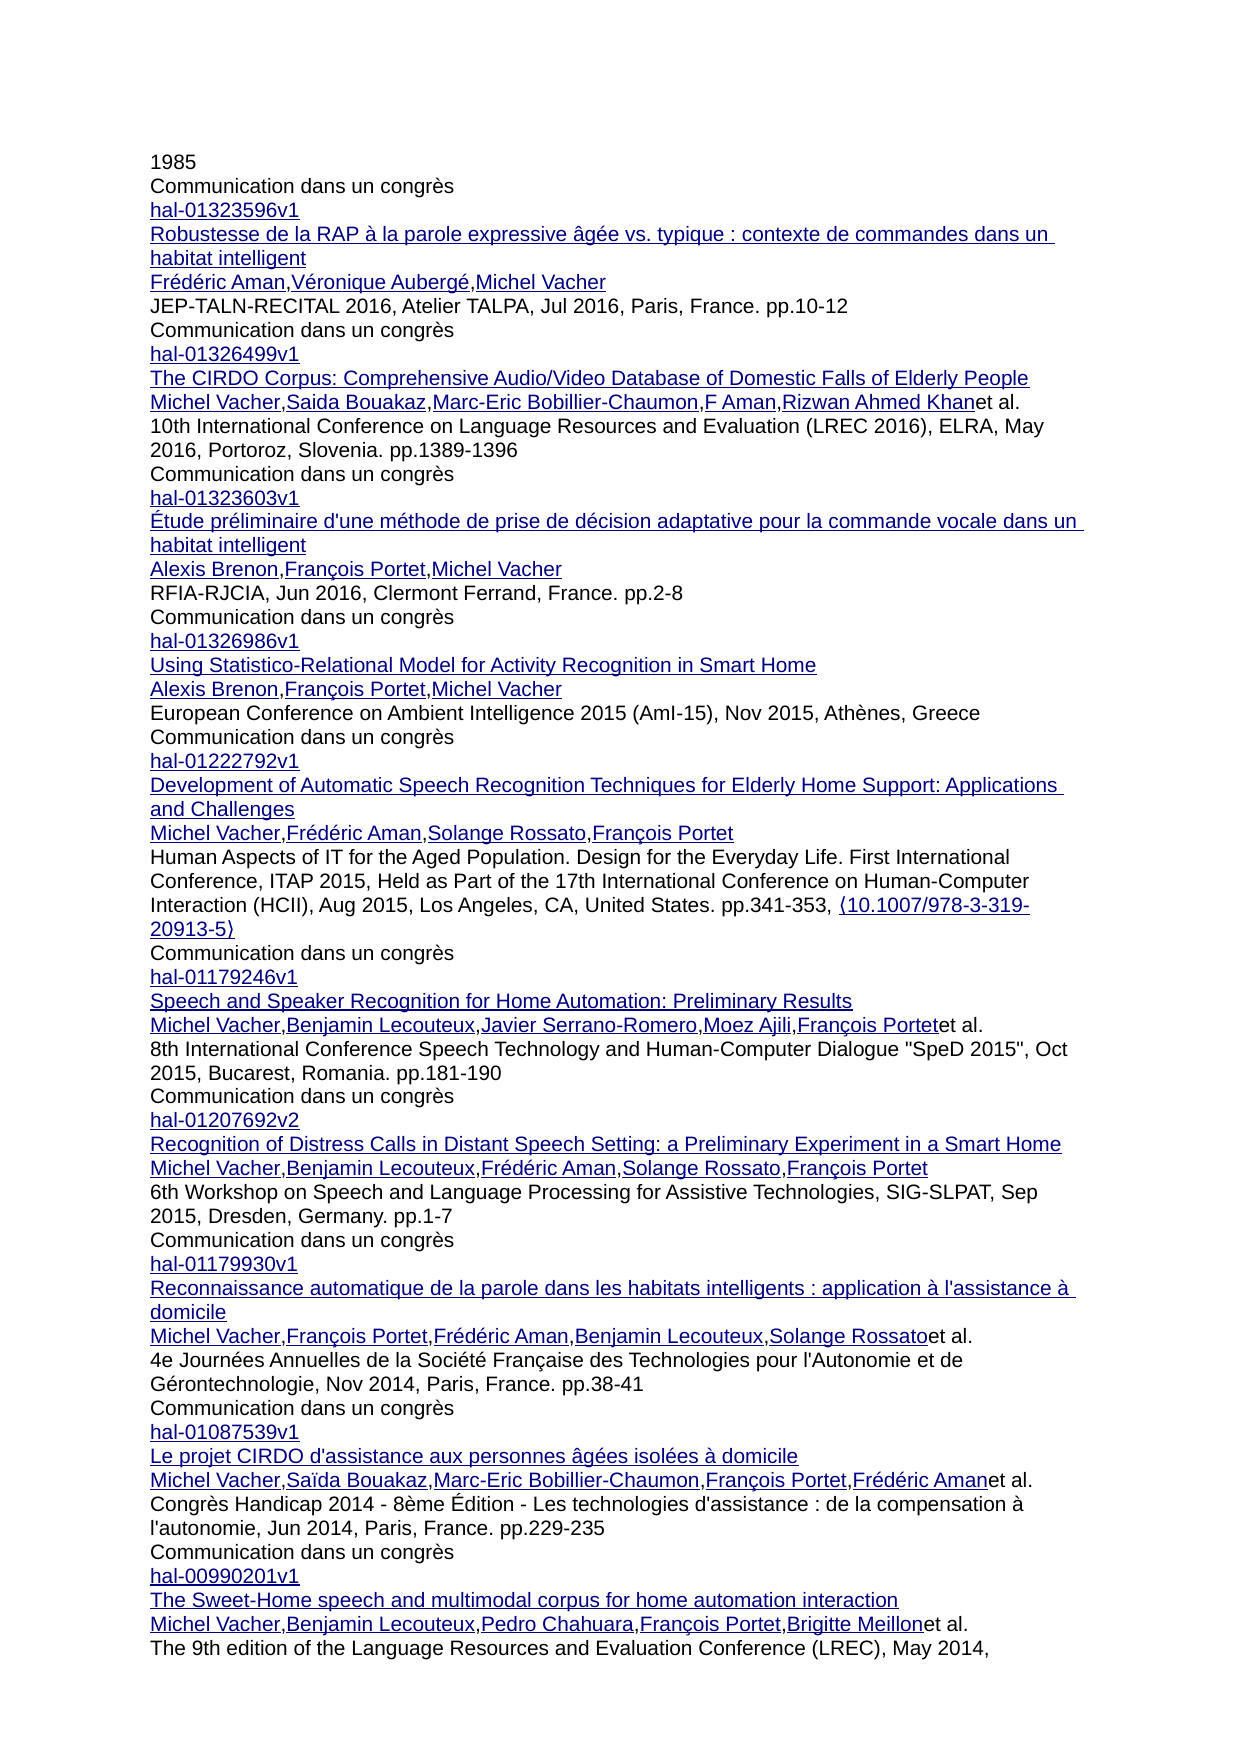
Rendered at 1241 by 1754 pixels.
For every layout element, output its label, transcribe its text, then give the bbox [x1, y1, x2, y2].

table_cell 1985 Communication dans un congrès hal-01323596v1 [150, 150, 1090, 222]
table_cell Using Statistico-Relational Model for Activity Recognition in Smart Home Alexis Brenon,François Portet,Michel Vacher European Conference on Ambient Intelligence 2015 (AmI-15), Nov 2015, Athènes, Greece Communication dans un congrès hal-01222792v1 [150, 653, 1090, 773]
table_cell Development of Automatic Speech Recognition Techniques for Elderly Home Support: Applications and Challenges Michel Vacher,Frédéric Aman,Solange Rossato,François Portet Human Aspects of IT for the Aged Population. Design for the Everyday Life. First International Conference, ITAP 2015, Held as Part of the 17th International Conference on Human-Computer Interaction (HCII), Aug 2015, Los Angeles, CA, United States. pp.341-353, ⟨10.1007/978-3-319-20913-5⟩ Communication dans un congrès hal-01179246v1 [150, 773, 1090, 988]
table_cell Robustesse de la RAP à la parole expressive âgée vs. typique : contexte de commandes dans un habitat intelligent Frédéric Aman,Véronique Aubergé,Michel Vacher JEP-TALN-RECITAL 2016, Atelier TALPA, Jul 2016, Paris, France. pp.10-12 Communication dans un congrès hal-01326499v1 [150, 222, 1090, 366]
table_cell Étude préliminaire d'une méthode de prise de décision adaptative pour la commande vocale dans un habitat intelligent Alexis Brenon,François Portet,Michel Vacher RFIA-RJCIA, Jun 2016, Clermont Ferrand, France. pp.2-8 Communication dans un congrès hal-01326986v1 [150, 509, 1090, 653]
table_cell Speech and Speaker Recognition for Home Automation: Preliminary Results Michel Vacher,Benjamin Lecouteux,Javier Serrano-Romero,Moez Ajili,François Portetet al. 8th International Conference Speech Technology and Human-Computer Dialogue "SpeD 2015", Oct 2015, Bucarest, Romania. pp.181-190 Communication dans un congrès hal-01207692v2 [150, 989, 1090, 1132]
table_cell The Sweet-Home speech and multimodal corpus for home automation interaction Michel Vacher,Benjamin Lecouteux,Pedro Chahuara,François Portet,Brigitte Meillonet al. The 9th edition of the Language Resources and Evaluation Conference (LREC), May 2014, [150, 1588, 1090, 1659]
table_cell Reconnaissance automatique de la parole dans les habitats intelligents : application à l'assistance à domicile Michel Vacher,François Portet,Frédéric Aman,Benjamin Lecouteux,Solange Rossatoet al. 4e Journées Annuelles de la Société Française des Technologies pour l'Autonomie et de Gérontechnologie, Nov 2014, Paris, France. pp.38-41 Communication dans un congrès hal-01087539v1 [150, 1276, 1090, 1444]
table_cell Le projet CIRDO d'assistance aux personnes âgées isolées à domicile Michel Vacher,Saïda Bouakaz,Marc-Eric Bobillier-Chaumon,François Portet,Frédéric Amanet al. Congrès Handicap 2014 - 8ème Édition - Les technologies d'assistance : de la compensation à l'autonomie, Jun 2014, Paris, France. pp.229-235 Communication dans un congrès hal-00990201v1 [150, 1444, 1090, 1587]
table_cell The CIRDO Corpus: Comprehensive Audio/Video Database of Domestic Falls of Elderly People Michel Vacher,Saida Bouakaz,Marc-Eric Bobillier-Chaumon,F Aman,Rizwan Ahmed Khanet al. 10th International Conference on Language Resources and Evaluation (LREC 2016), ELRA, May 2016, Portoroz, Slovenia. pp.1389-1396 Communication dans un congrès hal-01323603v1 [150, 366, 1090, 509]
table_cell Recognition of Distress Calls in Distant Speech Setting: a Preliminary Experiment in a Smart Home Michel Vacher,Benjamin Lecouteux,Frédéric Aman,Solange Rossato,François Portet 6th Workshop on Speech and Language Processing for Assistive Technologies, SIG-SLPAT, Sep 2015, Dresden, Germany. pp.1-7 Communication dans un congrès hal-01179930v1 [150, 1132, 1090, 1276]
